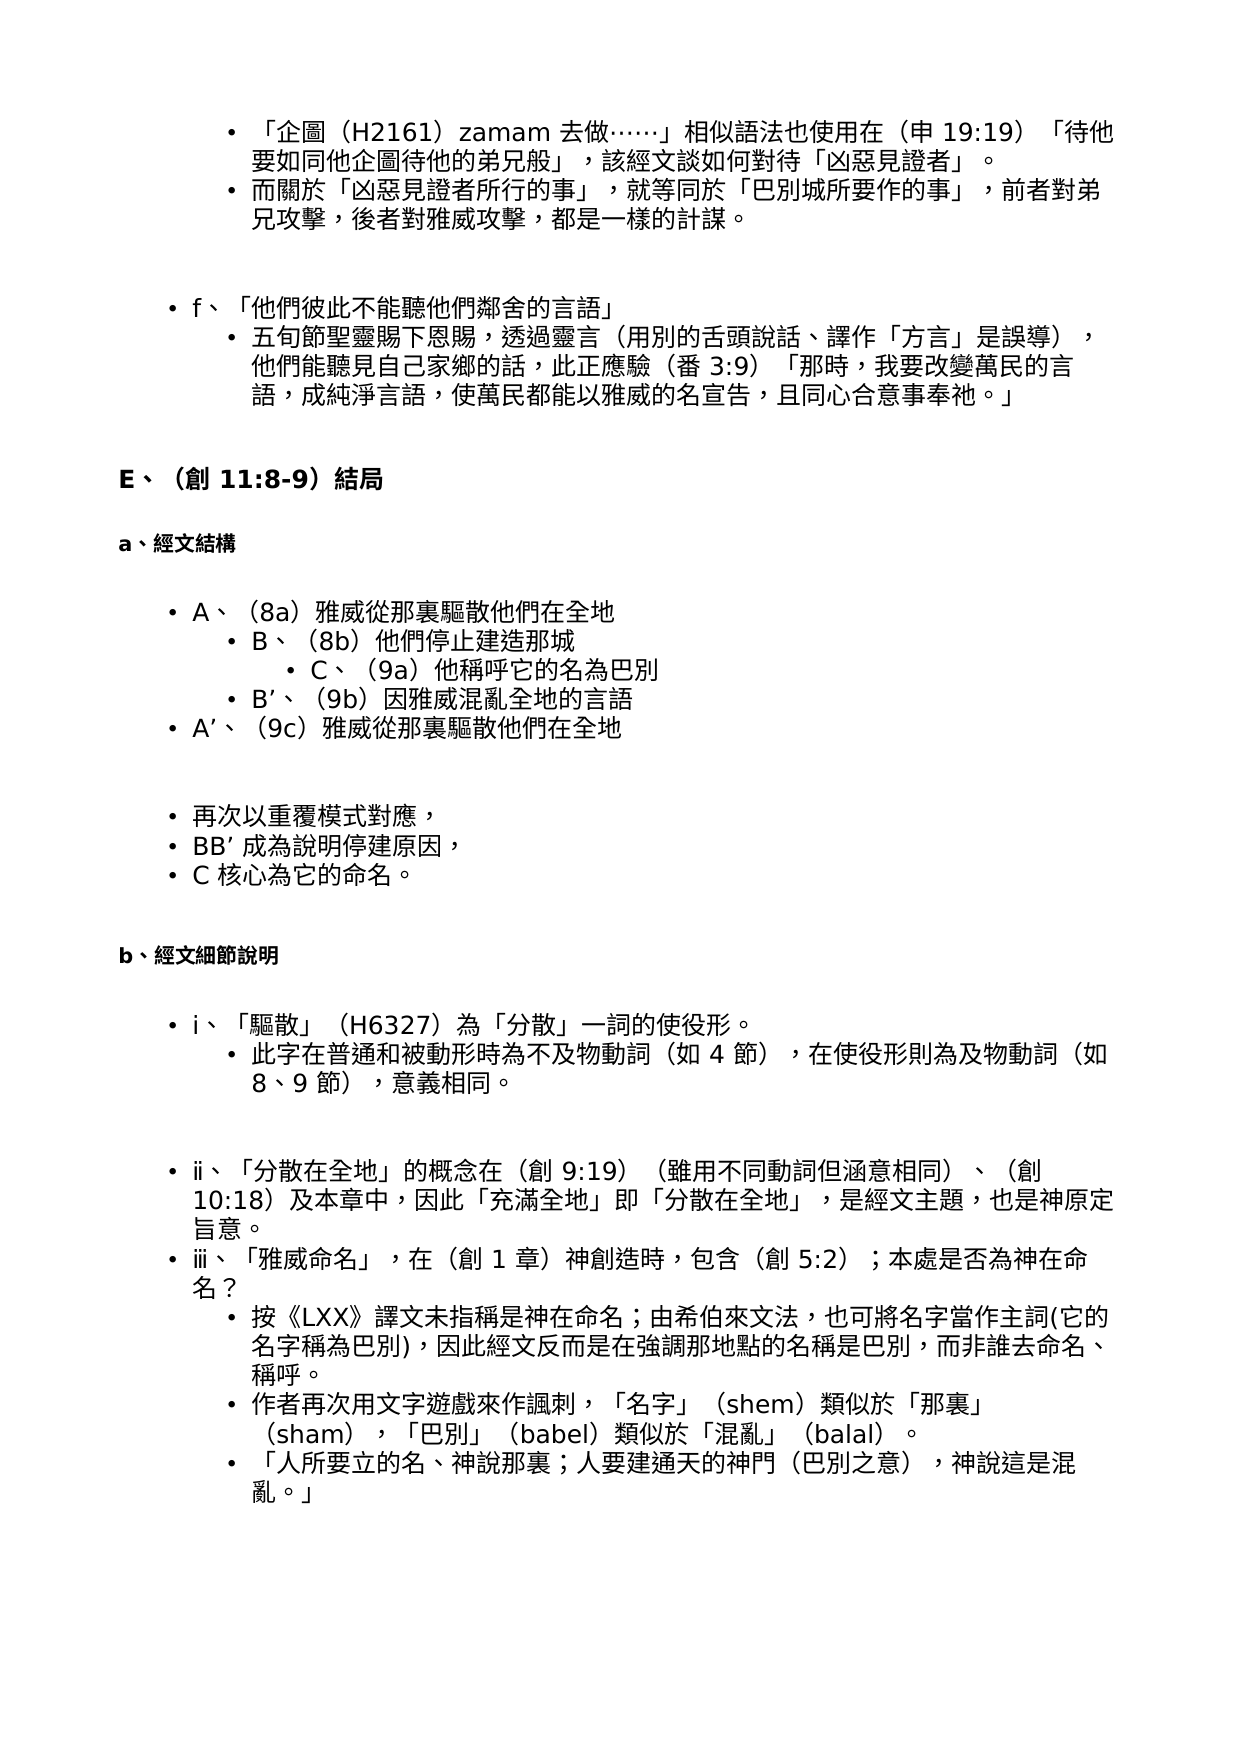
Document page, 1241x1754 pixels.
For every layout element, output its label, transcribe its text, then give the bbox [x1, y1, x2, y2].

list 再次以重覆模式對應， [177, 803, 1122, 832]
list A’、（9c）雅威從那裏驅散他們在全地 [177, 714, 1122, 744]
list BB’ 成為說明停建原因， [177, 832, 1122, 861]
list C 核心為它的命名。 [177, 861, 1122, 890]
list 按《LXX》譯文未指稱是神在命名；由希伯來文法，也可將名字當作主詞(它的名字稱為巴別)，因此經文反而是在強調那地點的名稱是巴別，而非誰去命名、稱呼。 [236, 1303, 1122, 1391]
list 作者再次用文字遊戲來作諷刺，「名字」（shem）類似於「那裏」（sham），「巴別」（babel）類似於「混亂」（balal）。 [236, 1391, 1122, 1449]
list B、（8b）他們停止建造那城 [236, 627, 1122, 656]
list 此字在普通和被動形時為不及物動詞（如 4 節），在使役形則為及物動詞（如 8、9 節），意義相同。 [236, 1040, 1122, 1098]
list 「人所要立的名、神說那裏；人要建通天的神門（巴別之意），神說這是混亂。」 [236, 1449, 1122, 1507]
subtitle b、經文細節說明 [118, 944, 1122, 969]
list 而關於「凶惡見證者所行的事」，就等同於「巴別城所要作的事」，前者對弟兄攻擊，後者對雅威攻擊，都是一樣的計謀。 [236, 176, 1122, 235]
subtitle a、經文結構 [118, 532, 1122, 556]
list B’、（9b）因雅威混亂全地的言語 [236, 685, 1122, 714]
list C、（9a）他稱呼它的名為巴別 [295, 656, 1122, 685]
list A、（8a）雅威從那裏驅散他們在全地 [177, 598, 1122, 627]
list 「企圖（H2161）zamam 去做⋯⋯」相似語法也使用在（申 19:19）「待他要如同他企圖待他的弟兄般」，該經文談如何對待「凶惡見證者」。 [236, 118, 1122, 176]
list f、「他們彼此不能聽他們鄰舍的言語」 [177, 294, 1122, 323]
list ⅲ、「雅威命名」，在（創 1 章）神創造時，包含（創 5:2）；本處是否為神在命名？ [177, 1245, 1122, 1303]
list 五旬節聖靈賜下恩賜，透過靈言（用別的舌頭說話、譯作「方言」是誤導），他們能聽見自己家鄉的話，此正應驗（番 3:9）「那時，我要改變萬民的言語，成純淨言語，使萬民都能以雅威的名宣告，且同心合意事奉祂。」 [236, 323, 1122, 410]
list ⅰ、「驅散」（H6327）為「分散」一詞的使役形。 [177, 1011, 1122, 1040]
list ⅱ、「分散在全地」的概念在（創 9:19）（雖用不同動詞但涵意相同）、（創 10:18）及本章中，因此「充滿全地」即「分散在全地」，是經文主題，也是神原定旨意。 [177, 1157, 1122, 1245]
subtitle E、（創 11:8-9）結局 [118, 465, 1122, 494]
